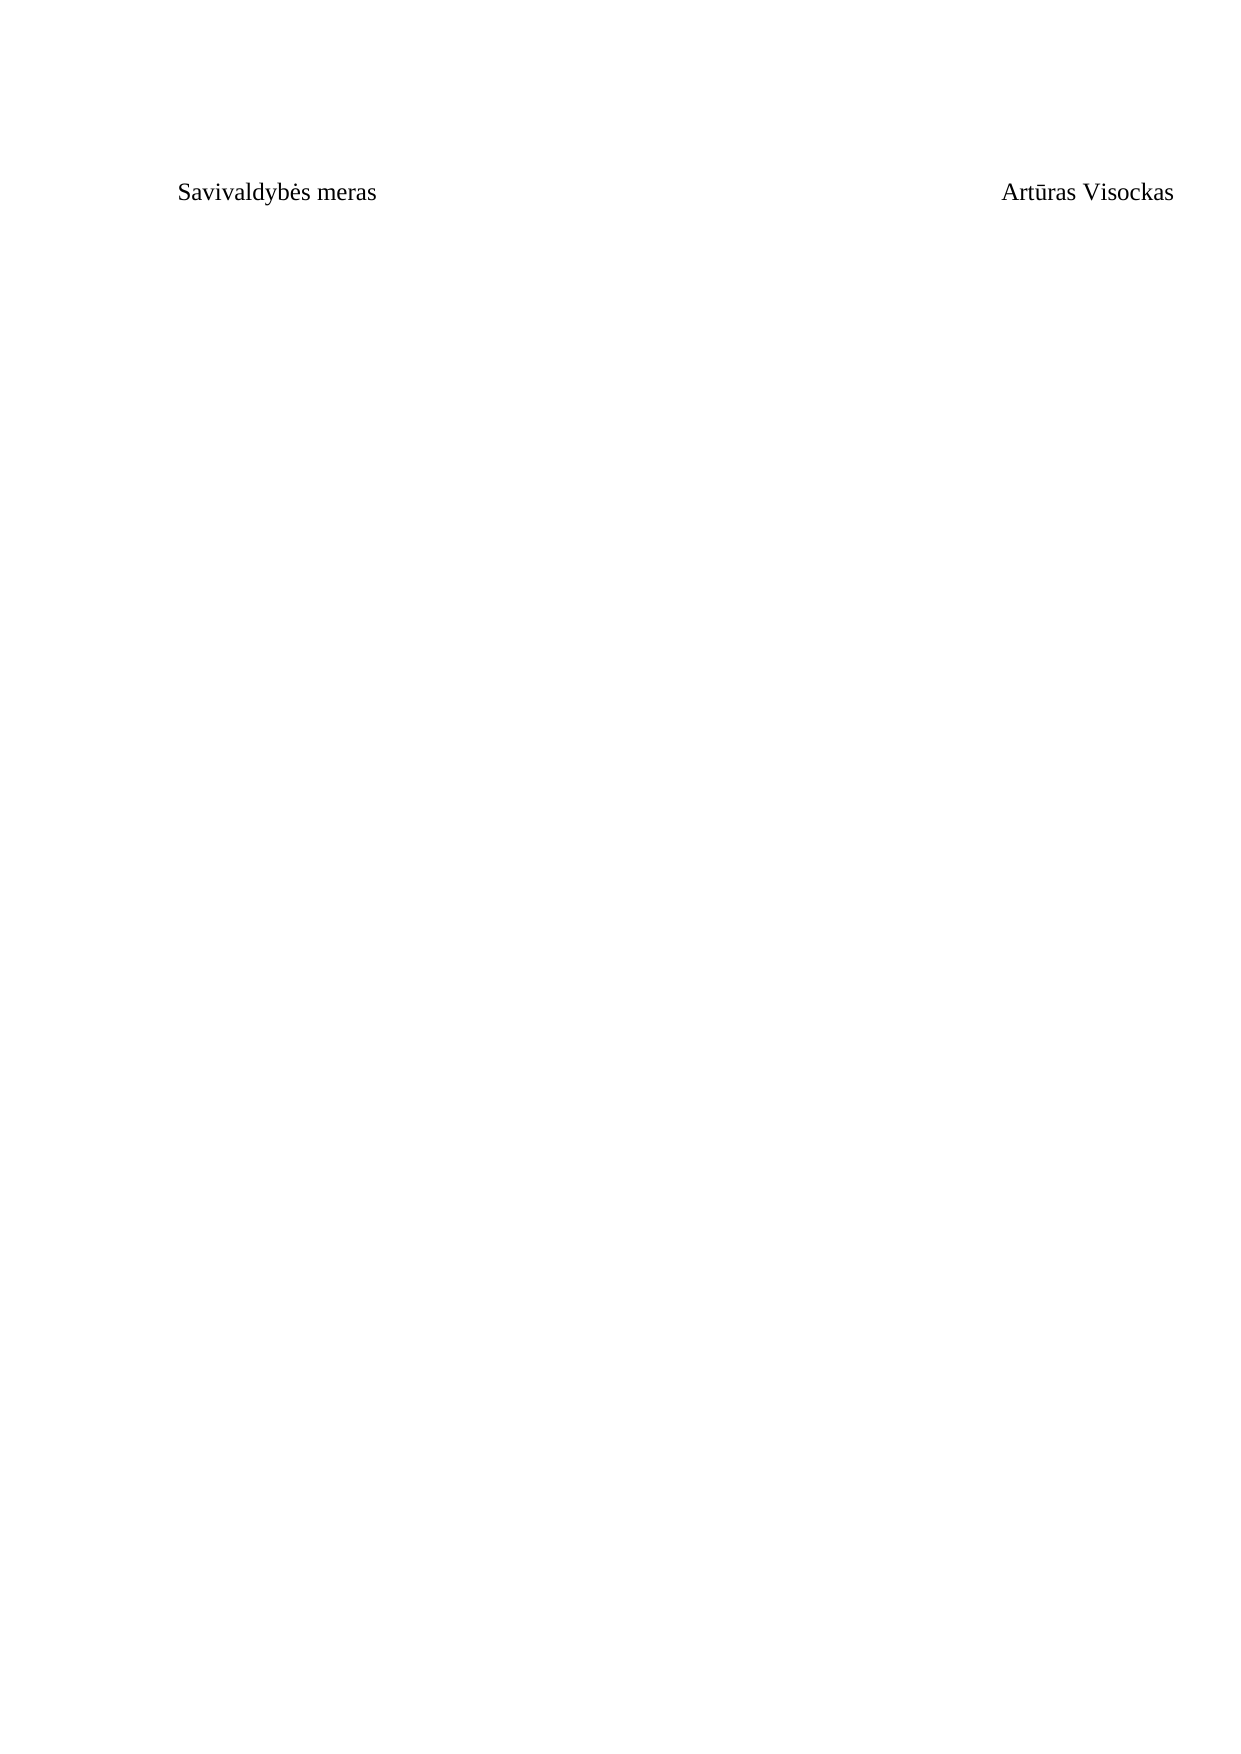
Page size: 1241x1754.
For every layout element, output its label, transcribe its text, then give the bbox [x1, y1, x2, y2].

text Savivaldybės meras Artūras Visockas [177, 177, 1181, 206]
